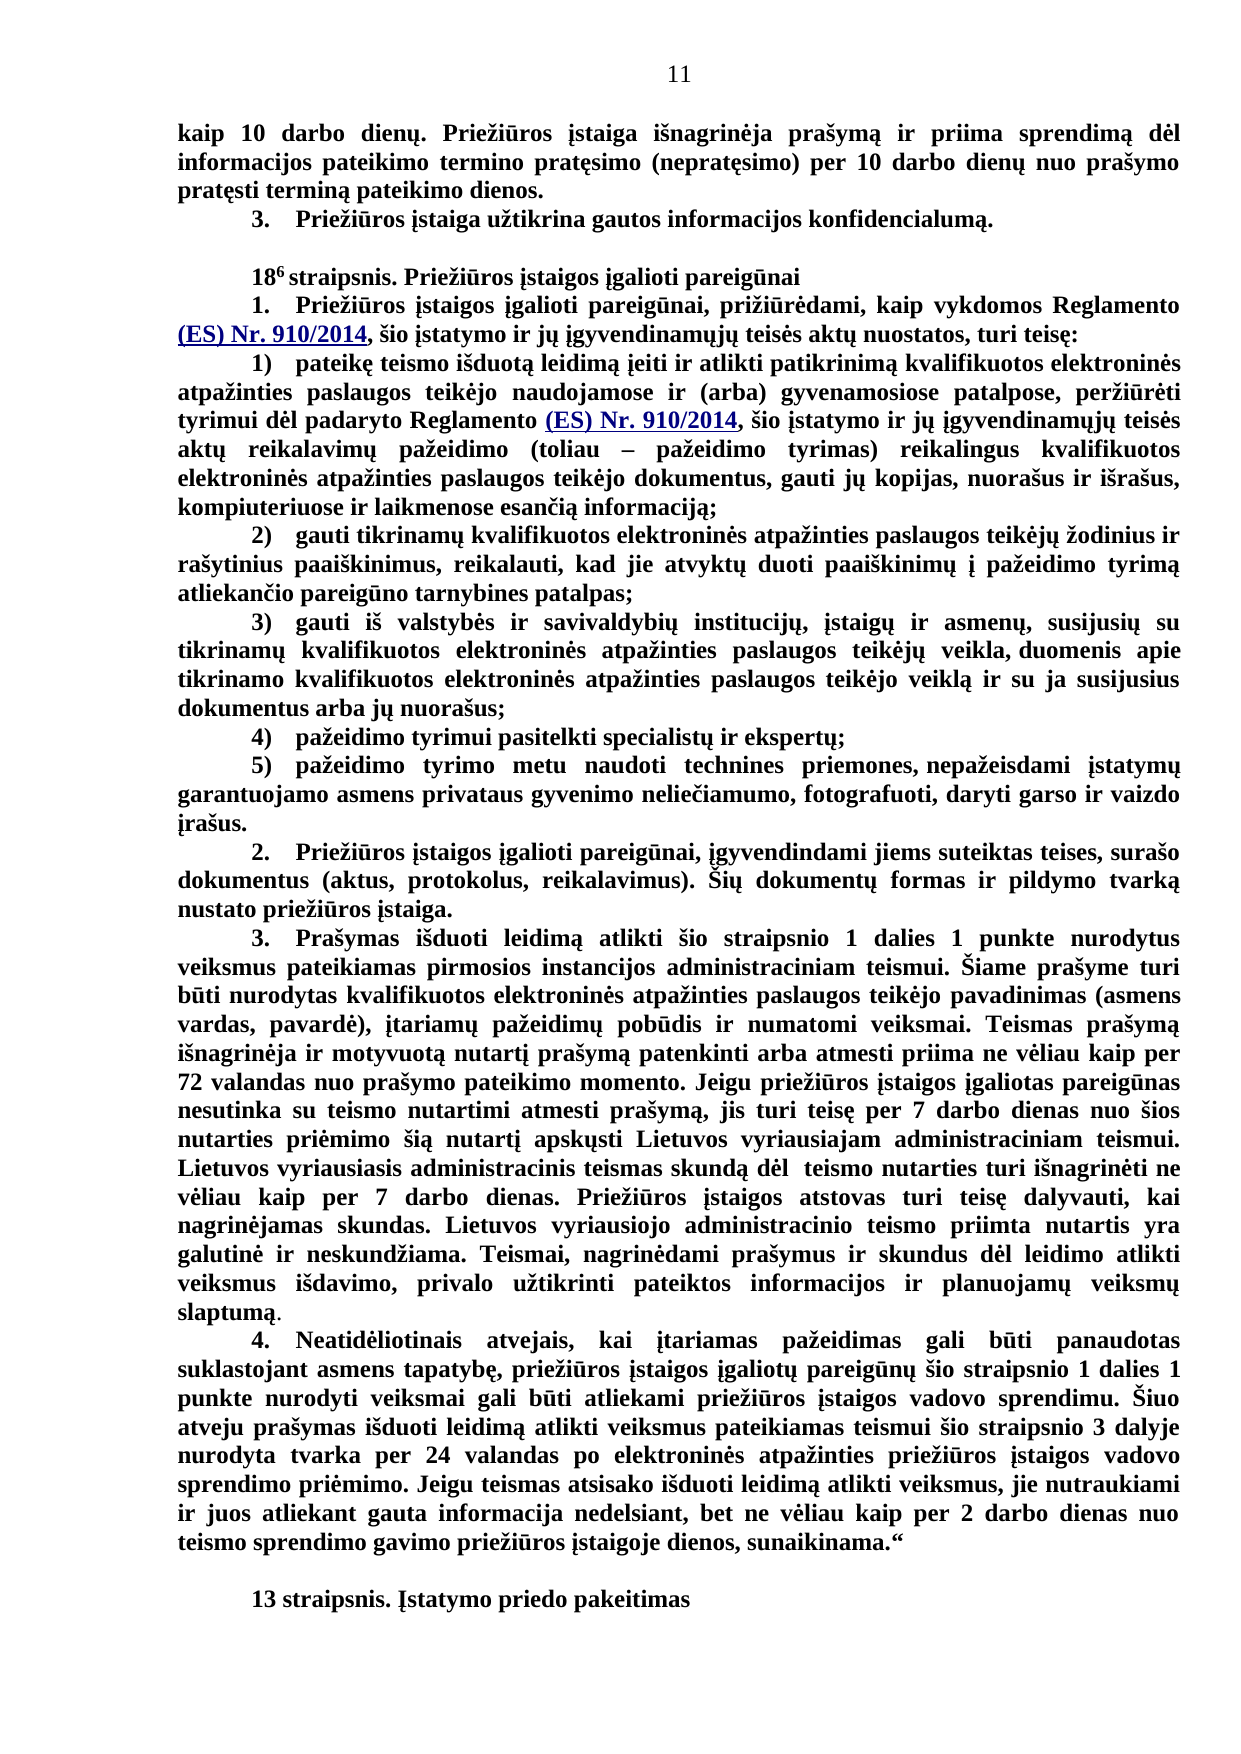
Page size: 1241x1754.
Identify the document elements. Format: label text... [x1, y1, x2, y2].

text 13 straipsnis. Įstatymo priedo pakeitimas [177, 1584, 1181, 1613]
text 4) pažeidimo tyrimui pasitelkti specialistų ir ekspertų; [177, 722, 1181, 751]
text 5) pažeidimo tyrimo metu naudoti technines priemones, nepažeisdami įstatymų garantuojamo asmens privataus gyvenimo neliečiamumo, fotografuoti, daryti garso ir vaizdo įrašus. [177, 751, 1181, 837]
text 186 straipsnis. Priežiūros įstaigos įgalioti pareigūnai [251, 262, 1181, 291]
text 2) gauti tikrinamų kvalifikuotos elektroninės atpažinties paslaugos teikėjų žodinius ir rašytinius paaiškinimus, reikalauti, kad jie atvyktų duoti paaiškinimų į pažeidimo tyrimą atliekančio pareigūno tarnybines patalpas; [177, 521, 1181, 607]
text 1) pateikę teismo išduotą leidimą įeiti ir atlikti patikrinimą kvalifikuotos elektroninės atpažinties paslaugos teikėjo naudojamose ir (arba) gyvenamosiose patalpose, peržiūrėti tyrimui dėl padaryto Reglamento (ES) Nr. 910/2014, šio įstatymo ir jų įgyvendinamųjų teisės aktų reikalavimų pažeidimo (toliau – pažeidimo tyrimas) reikalingus kvalifikuotos elektroninės atpažinties paslaugos teikėjo dokumentus, gauti jų kopijas, nuorašus ir išrašus, kompiuteriuose ir laikmenose esančią informaciją; [177, 348, 1181, 521]
text kaip 10 darbo dienų. Priežiūros įstaiga išnagrinėja prašymą ir priima sprendimą dėl informacijos pateikimo termino pratęsimo (nepratęsimo) per 10 darbo dienų nuo prašymo pratęsti terminą pateikimo dienos. [177, 118, 1181, 204]
text 4. Neatidėliotinais atvejais, kai įtariamas pažeidimas gali būti panaudotas suklastojant asmens tapatybę, priežiūros įstaigos įgaliotų pareigūnų šio straipsnio 1 dalies 1 punkte nurodyti veiksmai gali būti atliekami priežiūros įstaigos vadovo sprendimu. Šiuo atveju prašymas išduoti leidimą atlikti veiksmus pateikiamas teismui šio straipsnio 3 dalyje nurodyta tvarka per 24 valandas po elektroninės atpažinties priežiūros įstaigos vadovo sprendimo priėmimo. Jeigu teismas atsisako išduoti leidimą atlikti veiksmus, jie nutraukiami ir juos atliekant gauta informacija nedelsiant, bet ne vėliau kaip per 2 darbo dienas nuo teismo sprendimo gavimo priežiūros įstaigoje dienos, sunaikinama.“ [177, 1326, 1181, 1556]
text 1. Priežiūros įstaigos įgalioti pareigūnai, prižiūrėdami, kaip vykdomos Reglamento (ES) Nr. 910/2014, šio įstatymo ir jų įgyvendinamųjų teisės aktų nuostatos, turi teisę: [177, 291, 1181, 348]
text 2. Priežiūros įstaigos įgalioti pareigūnai, įgyvendindami jiems suteiktas teises, surašo dokumentus (aktus, protokolus, reikalavimus). Šių dokumentų formas ir pildymo tvarką nustato priežiūros įstaiga. [177, 837, 1181, 923]
text 3) gauti iš valstybės ir savivaldybių institucijų, įstaigų ir asmenų, susijusių su tikrinamų kvalifikuotos elektroninės atpažinties paslaugos teikėjų veikla, duomenis apie tikrinamo kvalifikuotos elektroninės atpažinties paslaugos teikėjo veiklą ir su ja susijusius dokumentus arba jų nuorašus; [177, 607, 1181, 722]
text 3. Prašymas išduoti leidimą atlikti šio straipsnio 1 dalies 1 punkte nurodytus veiksmus pateikiamas pirmosios instancijos administraciniam teismui. Šiame prašyme turi būti nurodytas kvalifikuotos elektroninės atpažinties paslaugos teikėjo pavadinimas (asmens vardas, pavardė), įtariamų pažeidimų pobūdis ir numatomi veiksmai. Teismas prašymą išnagrinėja ir motyvuotą nutartį prašymą patenkinti arba atmesti priima ne vėliau kaip per 72 valandas nuo prašymo pateikimo momento. Jeigu priežiūros įstaigos įgaliotas pareigūnas nesutinka su teismo nutartimi atmesti prašymą, jis turi teisę per 7 darbo dienas nuo šios nutarties priėmimo šią nutartį apskųsti Lietuvos vyriausiajam administraciniam teismui. Lietuvos vyriausiasis administracinis teismas skundą dėl teismo nutarties turi išnagrinėti ne vėliau kaip per 7 darbo dienas. Priežiūros įstaigos atstovas turi teisę dalyvauti, kai nagrinėjamas skundas. Lietuvos vyriausiojo administracinio teismo priimta nutartis yra galutinė ir neskundžiama. Teismai, nagrinėdami prašymus ir skundus dėl leidimo atlikti veiksmus išdavimo, privalo užtikrinti pateiktos informacijos ir planuojamų veiksmų slaptumą. [177, 923, 1181, 1326]
text 3. Priežiūros įstaiga užtikrina gautos informacijos konfidencialumą. [177, 204, 1181, 233]
